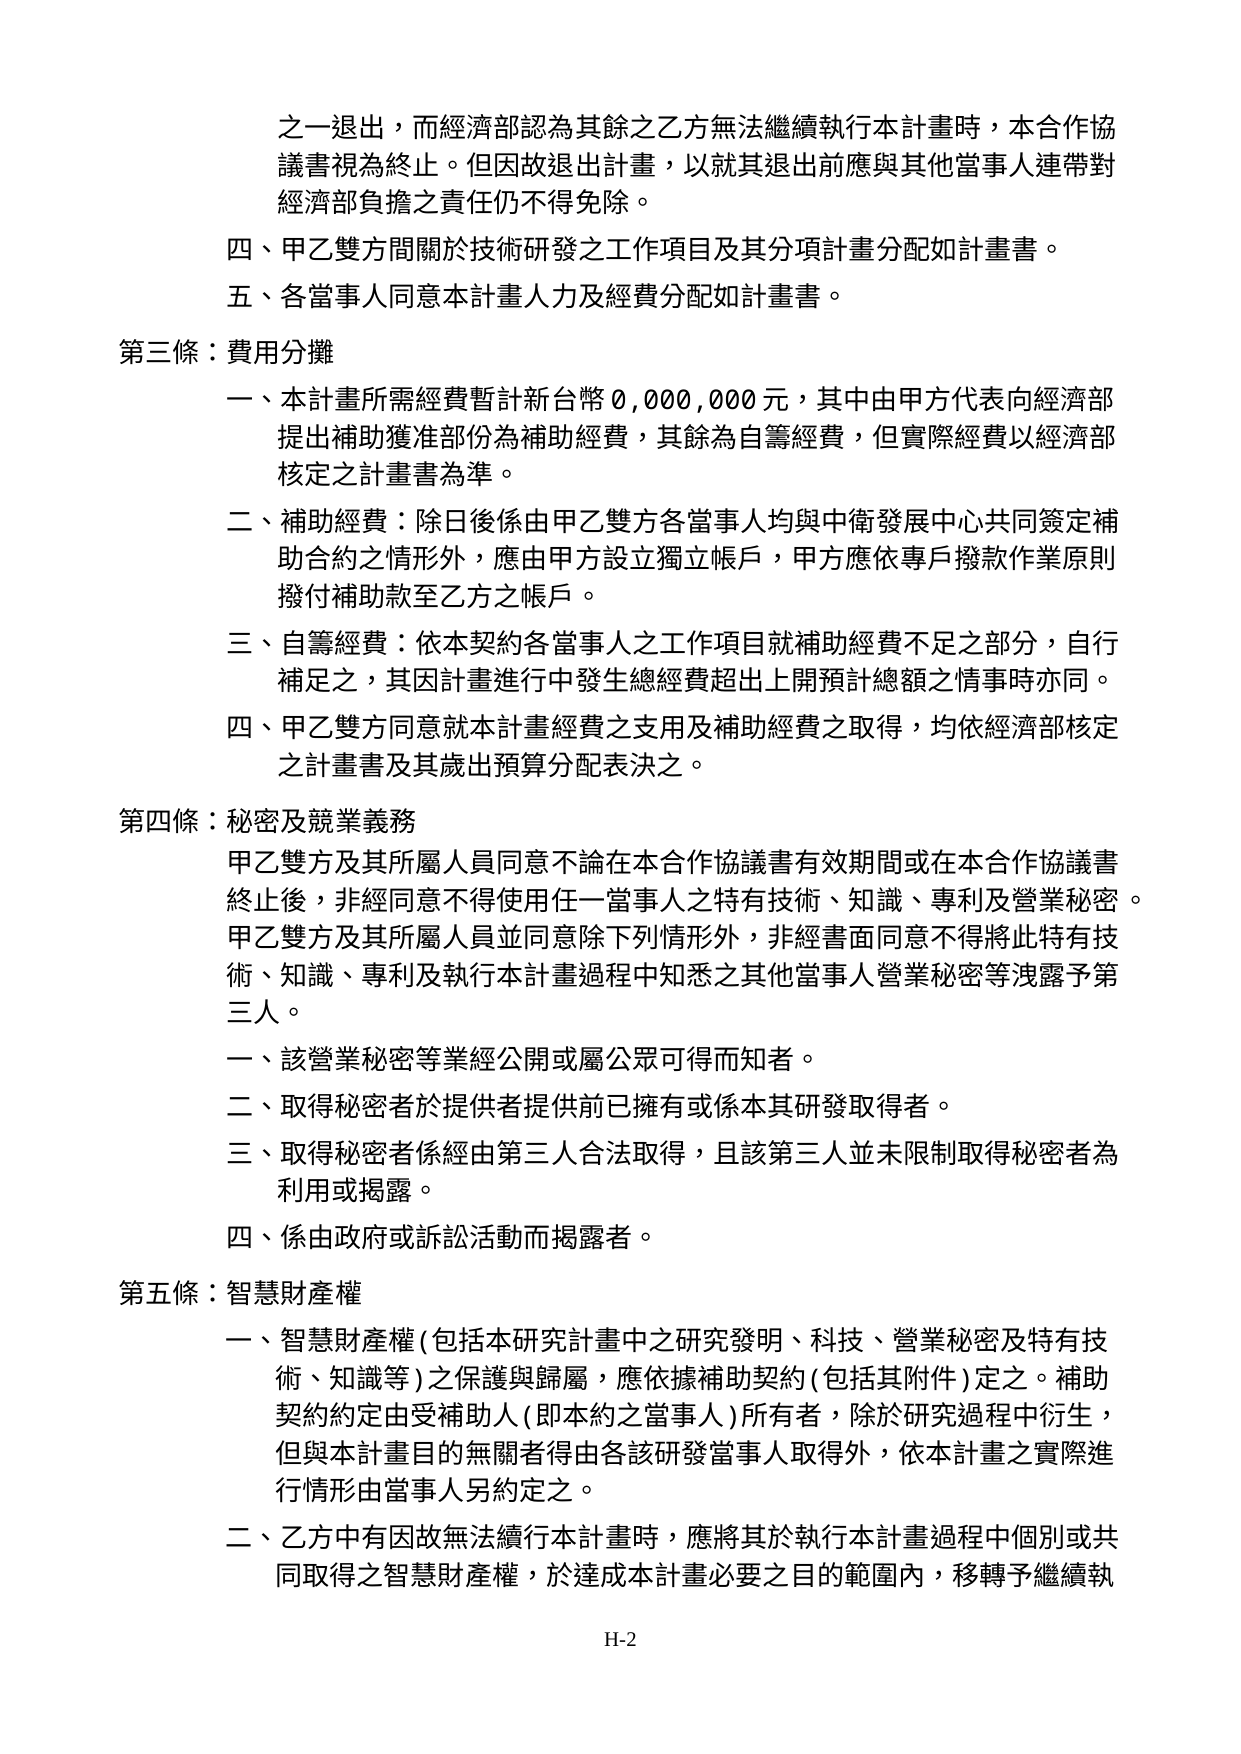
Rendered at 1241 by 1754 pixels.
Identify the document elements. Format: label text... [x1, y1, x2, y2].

text 一、本計畫所需經費暫計新台幣0,000,000元，其中由甲方代表向經濟部提出補助獲准部份為補助經費，其餘為自籌經費，但實際經費以經濟部核定之計畫書為準。 [226, 379, 1122, 492]
text 一、智慧財產權(包括本研究計畫中之研究發明、科技、營業秘密及特有技術、知識等)之保護與歸屬，應依據補助契約(包括其附件)定之。補助契約約定由受補助人(即本約之當事人)所有者，除於研究過程中衍生，但與本計畫目的無關者得由各該研發當事人取得外，依本計畫之實際進行情形由當事人另約定之。 [226, 1321, 1122, 1508]
text 三、自籌經費：依本契約各當事人之工作項目就補助經費不足之部分，自行補足之，其因計畫進行中發生總經費超出上開預計總額之情事時亦同。 [226, 623, 1122, 698]
text 五、各當事人同意本計畫人力及經費分配如計畫書。 [226, 276, 1122, 314]
text 之一退出，而經濟部認為其餘之乙方無法繼續執行本計畫時，本合作協議書視為終止。但因故退出計畫，以就其退出前應與其他當事人連帶對經濟部負擔之責任仍不得免除。 [226, 108, 1122, 220]
text 第五條：智慧財產權 [118, 1274, 1122, 1311]
text 二、取得秘密者於提供者提供前已擁有或係本其研發取得者。 [226, 1086, 1122, 1124]
text 四、係由政府或訴訟活動而揭露者。 [226, 1218, 1122, 1255]
text 第四條：秘密及競業義務 [118, 801, 1122, 839]
text 甲乙雙方及其所屬人員同意不論在本合作協議書有效期間或在本合作協議書終止後，非經同意不得使用任一當事人之特有技術、知識、專利及營業秘密。甲乙雙方及其所屬人員並同意除下列情形外，非經書面同意不得將此特有技術、知識、專利及執行本計畫過程中知悉之其他當事人營業秘密等洩露予第三人。 [226, 843, 1122, 1030]
text 二、乙方中有因故無法續行本計畫時，應將其於執行本計畫過程中個別或共同取得之智慧財產權，於達成本計畫必要之目的範圍內，移轉予繼續執 [226, 1518, 1122, 1593]
text 第三條：費用分攤 [118, 333, 1122, 370]
text 一、該營業秘密等業經公開或屬公眾可得而知者。 [226, 1039, 1122, 1077]
text 三、取得秘密者係經由第三人合法取得，且該第三人並未限制取得秘密者為利用或揭露。 [226, 1133, 1122, 1208]
text 四、甲乙雙方同意就本計畫經費之支用及補助經費之取得，均依經濟部核定之計畫書及其歲出預算分配表決之。 [226, 708, 1122, 783]
text 二、補助經費：除日後係由甲乙雙方各當事人均與中衛發展中心共同簽定補助合約之情形外，應由甲方設立獨立帳戶，甲方應依專戶撥款作業原則撥付補助款至乙方之帳戶。 [226, 501, 1122, 614]
text 四、甲乙雙方間關於技術研發之工作項目及其分項計畫分配如計畫書。 [226, 229, 1122, 267]
